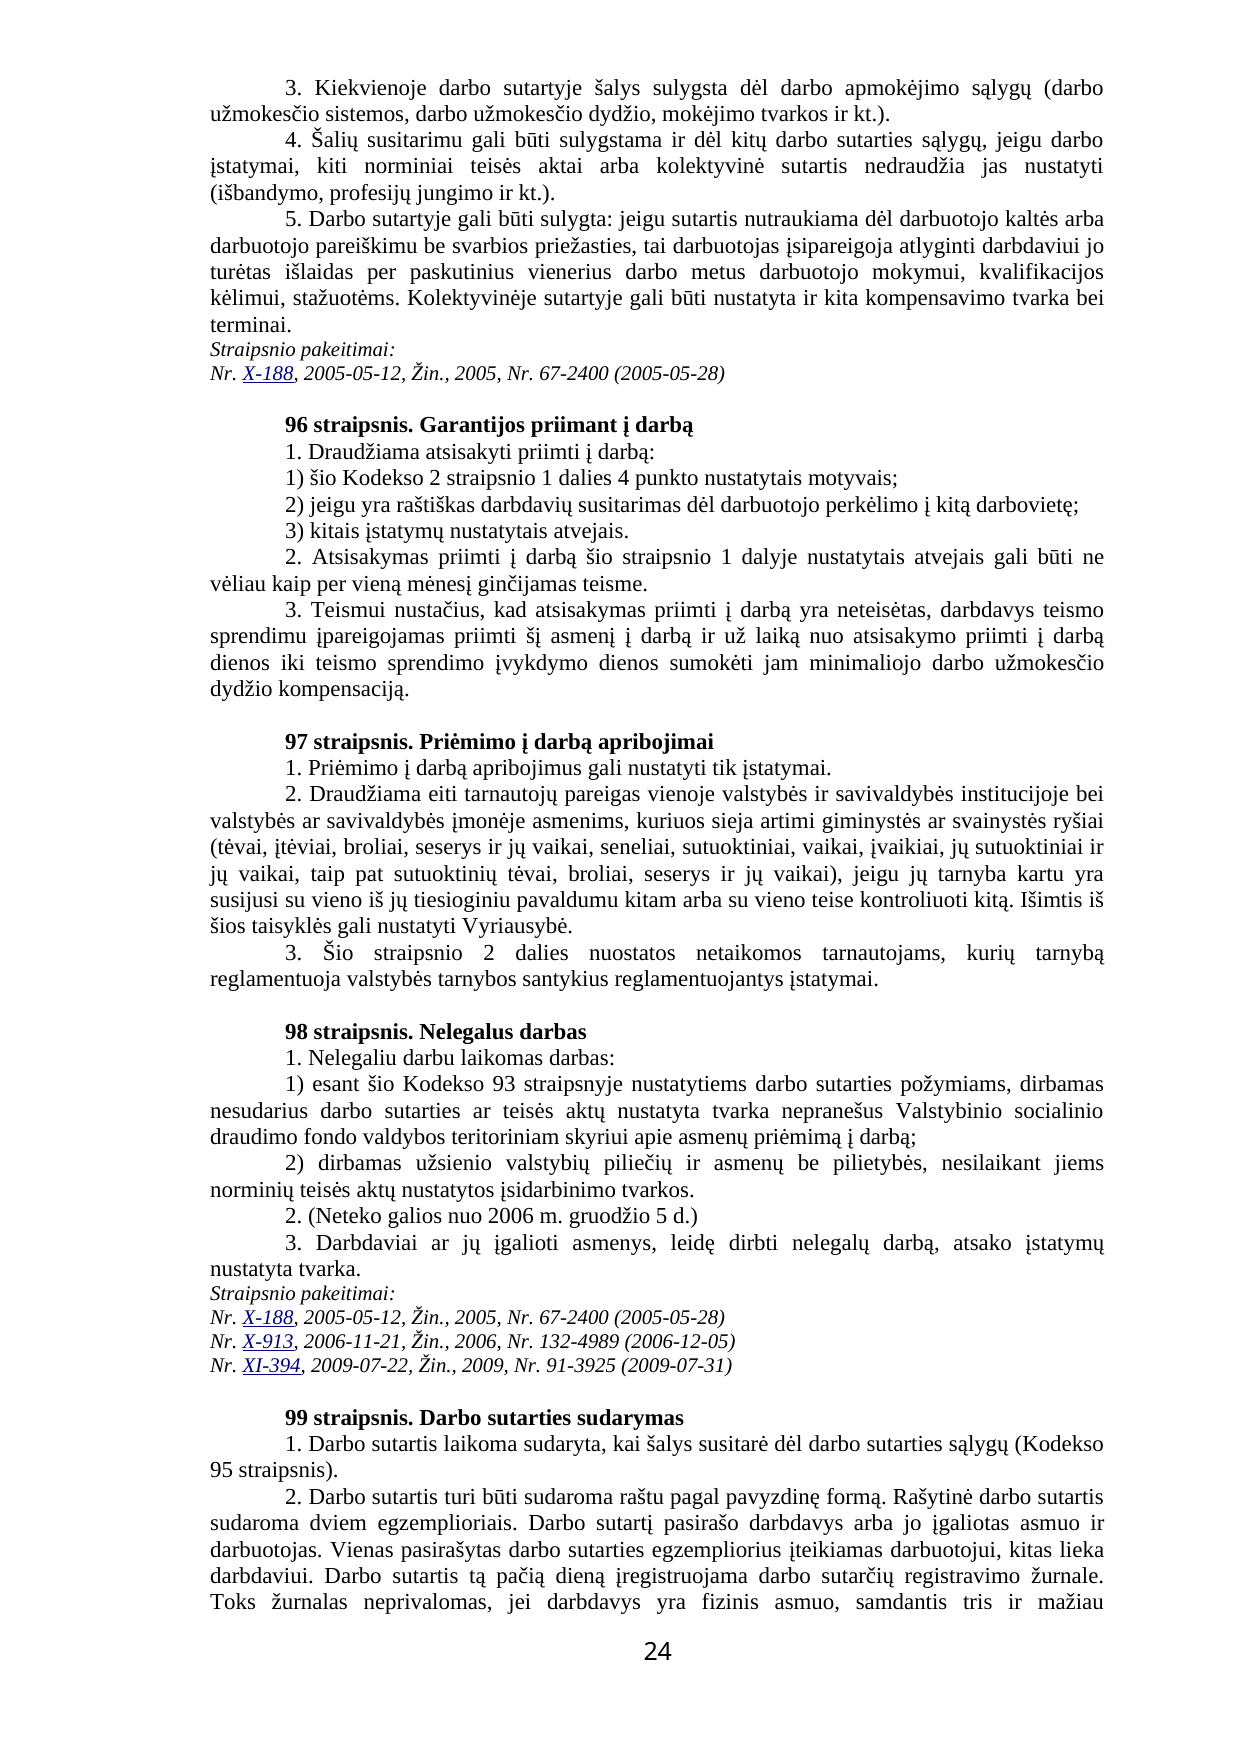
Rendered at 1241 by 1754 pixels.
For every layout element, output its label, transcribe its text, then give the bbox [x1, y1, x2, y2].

text 2. Atsisakymas priimti į darbą šio straipsnio 1 dalyje nustatytais atvejais gali būti ne vėliau kaip per vieną mėnesį ginčijamas teisme. [210, 543, 1106, 596]
text 97 straipsnis. Priėmimo į darbą apribojimai [210, 728, 1106, 754]
text 98 straipsnis. Nelegalus darbas [210, 1018, 1106, 1044]
text 3. Kiekvienoje darbo sutartyje šalys sulygsta dėl darbo apmokėjimo sąlygų (darbo užmokesčio sistemos, darbo užmokesčio dydžio, mokėjimo tvarkos ir kt.). [210, 73, 1106, 126]
text 2. Darbo sutartis turi būti sudaroma raštu pagal pavyzdinę formą. Rašytinė darbo sutartis sudaroma dviem egzemplioriais. Darbo sutartį pasirašo darbdavys arba jo įgaliotas asmuo ir darbuotojas. Vienas pasirašytas darbo sutarties egzempliorius įteikiamas darbuotojui, kitas lieka darbdaviui. Darbo sutartis tą pačią dieną įregistruojama darbo sutarčių registravimo žurnale. Toks žurnalas neprivalomas, jei darbdavys yra fizinis asmuo, samdantis tris ir mažiau [210, 1483, 1106, 1615]
text 5. Darbo sutartyje gali būti sulygta: jeigu sutartis nutraukiama dėl darbuotojo kaltės arba darbuotojo pareiškimu be svarbios priežasties, tai darbuotojas įsipareigoja atlyginti darbdaviui jo turėtas išlaidas per paskutinius vienerius darbo metus darbuotojo mokymui, kvalifikacijos kėlimui, stažuotėms. Kolektyvinėje sutartyje gali būti nustatyta ir kita kompensavimo tvarka bei terminai. [210, 205, 1106, 337]
text Nr. XI-394, 2009-07-22, Žin., 2009, Nr. 91-3925 (2009-07-31) [210, 1353, 1106, 1377]
text 3) kitais įstatymų nustatytais atvejais. [210, 517, 1106, 543]
text 3. Šio straipsnio 2 dalies nuostatos netaikomos tarnautojams, kurių tarnybą reglamentuoja valstybės tarnybos santykius reglamentuojantys įstatymai. [210, 939, 1106, 991]
text 2) dirbamas užsienio valstybių piliečių ir asmenų be pilietybės, nesilaikant jiems norminių teisės aktų nustatytos įsidarbinimo tvarkos. [210, 1149, 1106, 1202]
text 3. Teismui nustačius, kad atsisakymas priimti į darbą yra neteisėtas, darbdavys teismo sprendimu įpareigojamas priimti šį asmenį į darbą ir už laiką nuo atsisakymo priimti į darbą dienos iki teismo sprendimo įvykdymo dienos sumokėti jam minimaliojo darbo užmokesčio dydžio kompensaciją. [210, 596, 1106, 701]
text 2. (Neteko galios nuo 2006 m. gruodžio 5 d.) [210, 1202, 1106, 1228]
text 1) esant šio Kodekso 93 straipsnyje nustatytiems darbo sutarties požymiams, dirbamas nesudarius darbo sutarties ar teisės aktų nustatyta tvarka nepranešus Valstybinio socialinio draudimo fondo valdybos teritoriniam skyriui apie asmenų priėmimą į darbą; [210, 1070, 1106, 1149]
text 4. Šalių susitarimu gali būti sulygstama ir dėl kitų darbo sutarties sąlygų, jeigu darbo įstatymai, kiti norminiai teisės aktai arba kolektyvinė sutartis nedraudžia jas nustatyti (išbandymo, profesijų jungimo ir kt.). [210, 126, 1106, 205]
text 2. Draudžiama eiti tarnautojų pareigas vienoje valstybės ir savivaldybės institucijoje bei valstybės ar savivaldybės įmonėje asmenims, kuriuos sieja artimi giminystės ar svainystės ryšiai (tėvai, įtėviai, broliai, seserys ir jų vaikai, seneliai, sutuoktiniai, vaikai, įvaikiai, jų sutuoktiniai ir jų vaikai, taip pat sutuoktinių tėvai, broliai, seserys ir jų vaikai), jeigu jų tarnyba kartu yra susijusi su vieno iš jų tiesioginiu pavaldumu kitam arba su vieno teise kontroliuoti kitą. Išimtis iš šios taisyklės gali nustatyti Vyriausybė. [210, 781, 1106, 939]
text 3. Darbdaviai ar jų įgalioti asmenys, leidę dirbti nelegalų darbą, atsako įstatymų nustatyta tvarka. [210, 1228, 1106, 1281]
text 96 straipsnis. Garantijos priimant į darbą [210, 412, 1106, 438]
text Straipsnio pakeitimai: [210, 337, 1106, 361]
text 1. Priėmimo į darbą apribojimus gali nustatyti tik įstatymai. [210, 754, 1106, 781]
text 1. Draudžiama atsisakyti priimti į darbą: [210, 438, 1106, 464]
text 1) šio Kodekso 2 straipsnio 1 dalies 4 punkto nustatytais motyvais; [210, 464, 1106, 491]
text Nr. X-913, 2006-11-21, Žin., 2006, Nr. 132-4989 (2006-12-05) [210, 1329, 1106, 1353]
text Nr. X-188, 2005-05-12, Žin., 2005, Nr. 67-2400 (2005-05-28) [210, 361, 1106, 385]
text 1. Nelegaliu darbu laikomas darbas: [210, 1044, 1106, 1070]
text 1. Darbo sutartis laikoma sudaryta, kai šalys susitarė dėl darbo sutarties sąlygų (Kodekso 95 straipsnis). [210, 1430, 1106, 1483]
text Straipsnio pakeitimai: [210, 1281, 1106, 1305]
text 99 straipsnis. Darbo sutarties sudarymas [210, 1404, 1106, 1430]
text 2) jeigu yra raštiškas darbdavių susitarimas dėl darbuotojo perkėlimo į kitą darbovietę; [210, 491, 1106, 517]
text Nr. X-188, 2005-05-12, Žin., 2005, Nr. 67-2400 (2005-05-28) [210, 1305, 1106, 1329]
